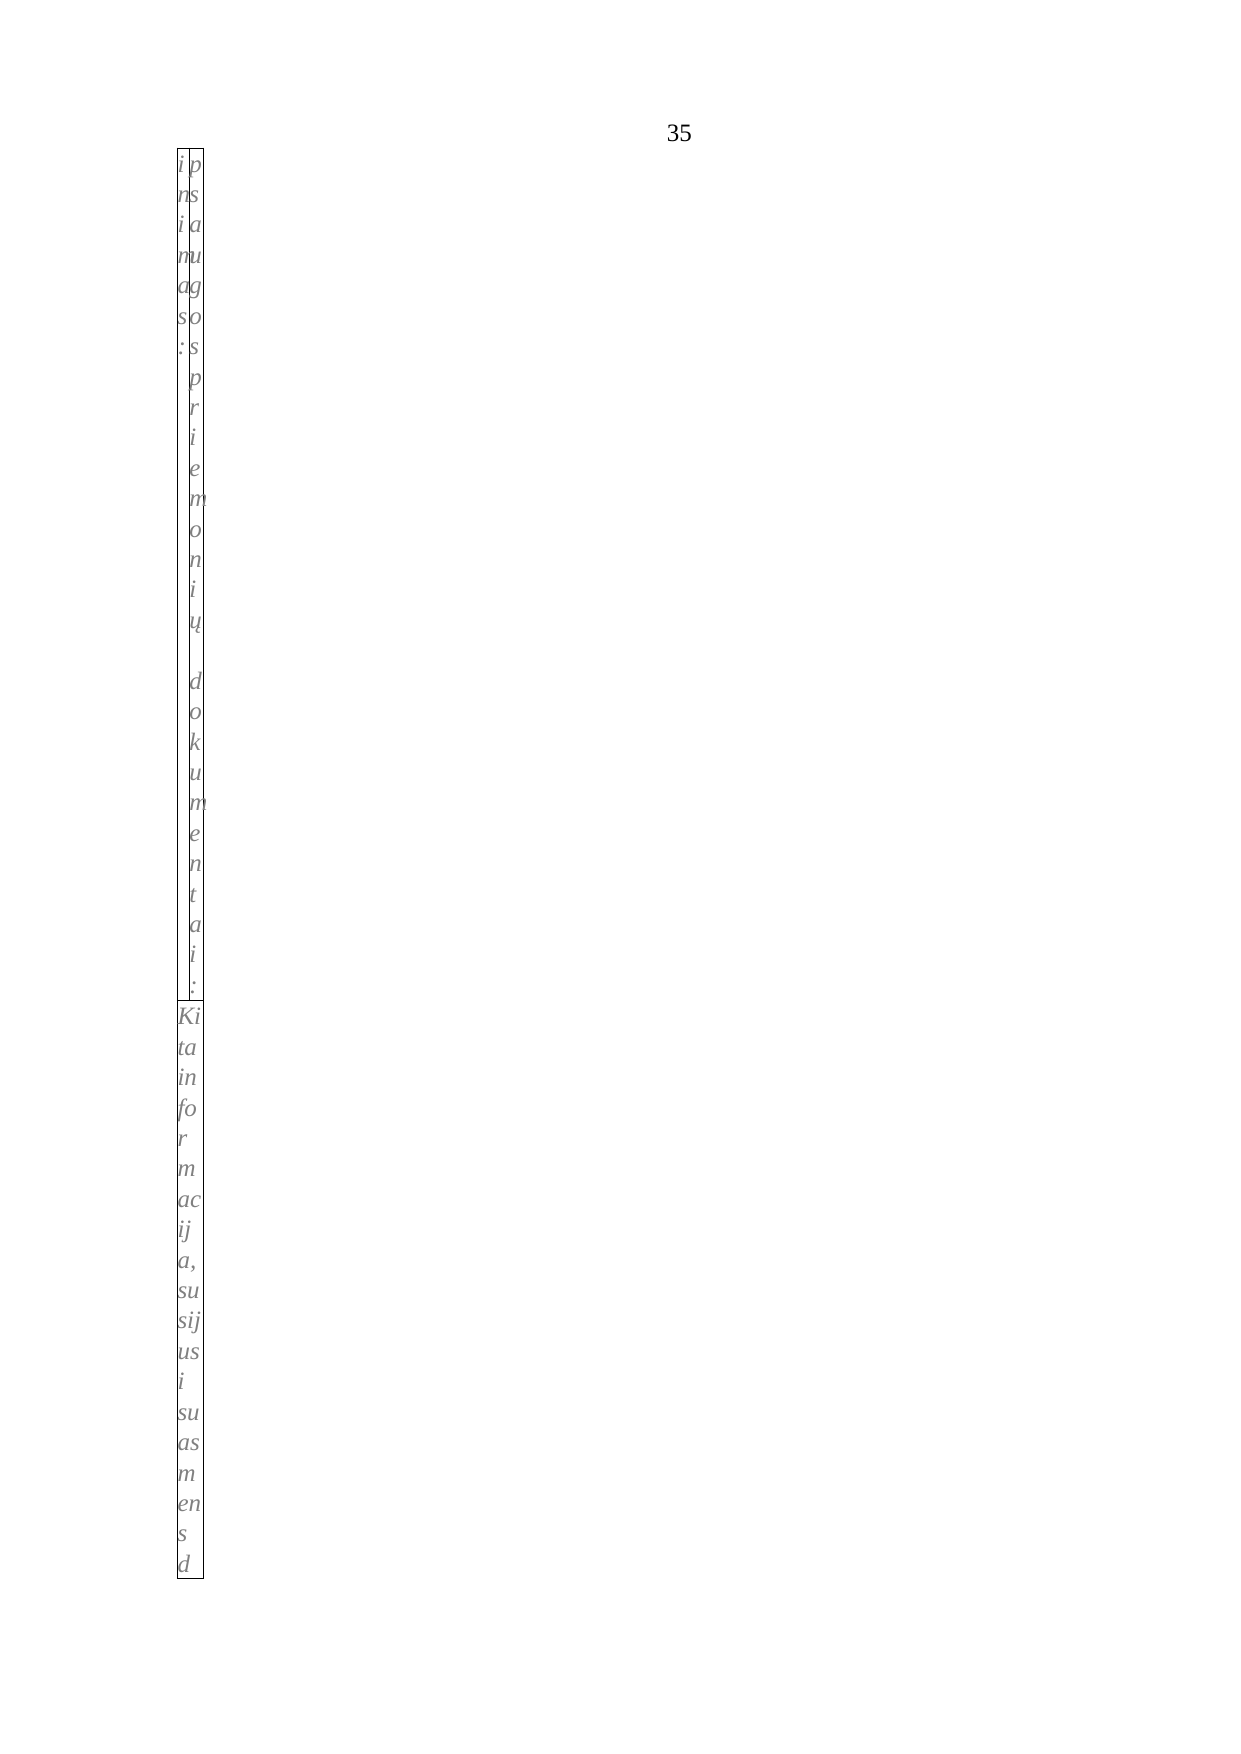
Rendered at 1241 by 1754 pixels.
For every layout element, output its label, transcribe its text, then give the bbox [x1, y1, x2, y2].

table_cell Kita informacija, susijusi su asmens d [178, 1001, 203, 1578]
table_cell BDAR 49 straipsnio 1 dalies antroje pastraipoje nurodytais duomenų perdavimų atvejais tinkamų apsaugos priemonių dokumentai: [190, 149, 203, 1000]
table_cell Trečiosios valstybės arba tarptautinės organizacijos, kuriai perduodami asmens duomenys, pavadinimas: [178, 149, 189, 1000]
